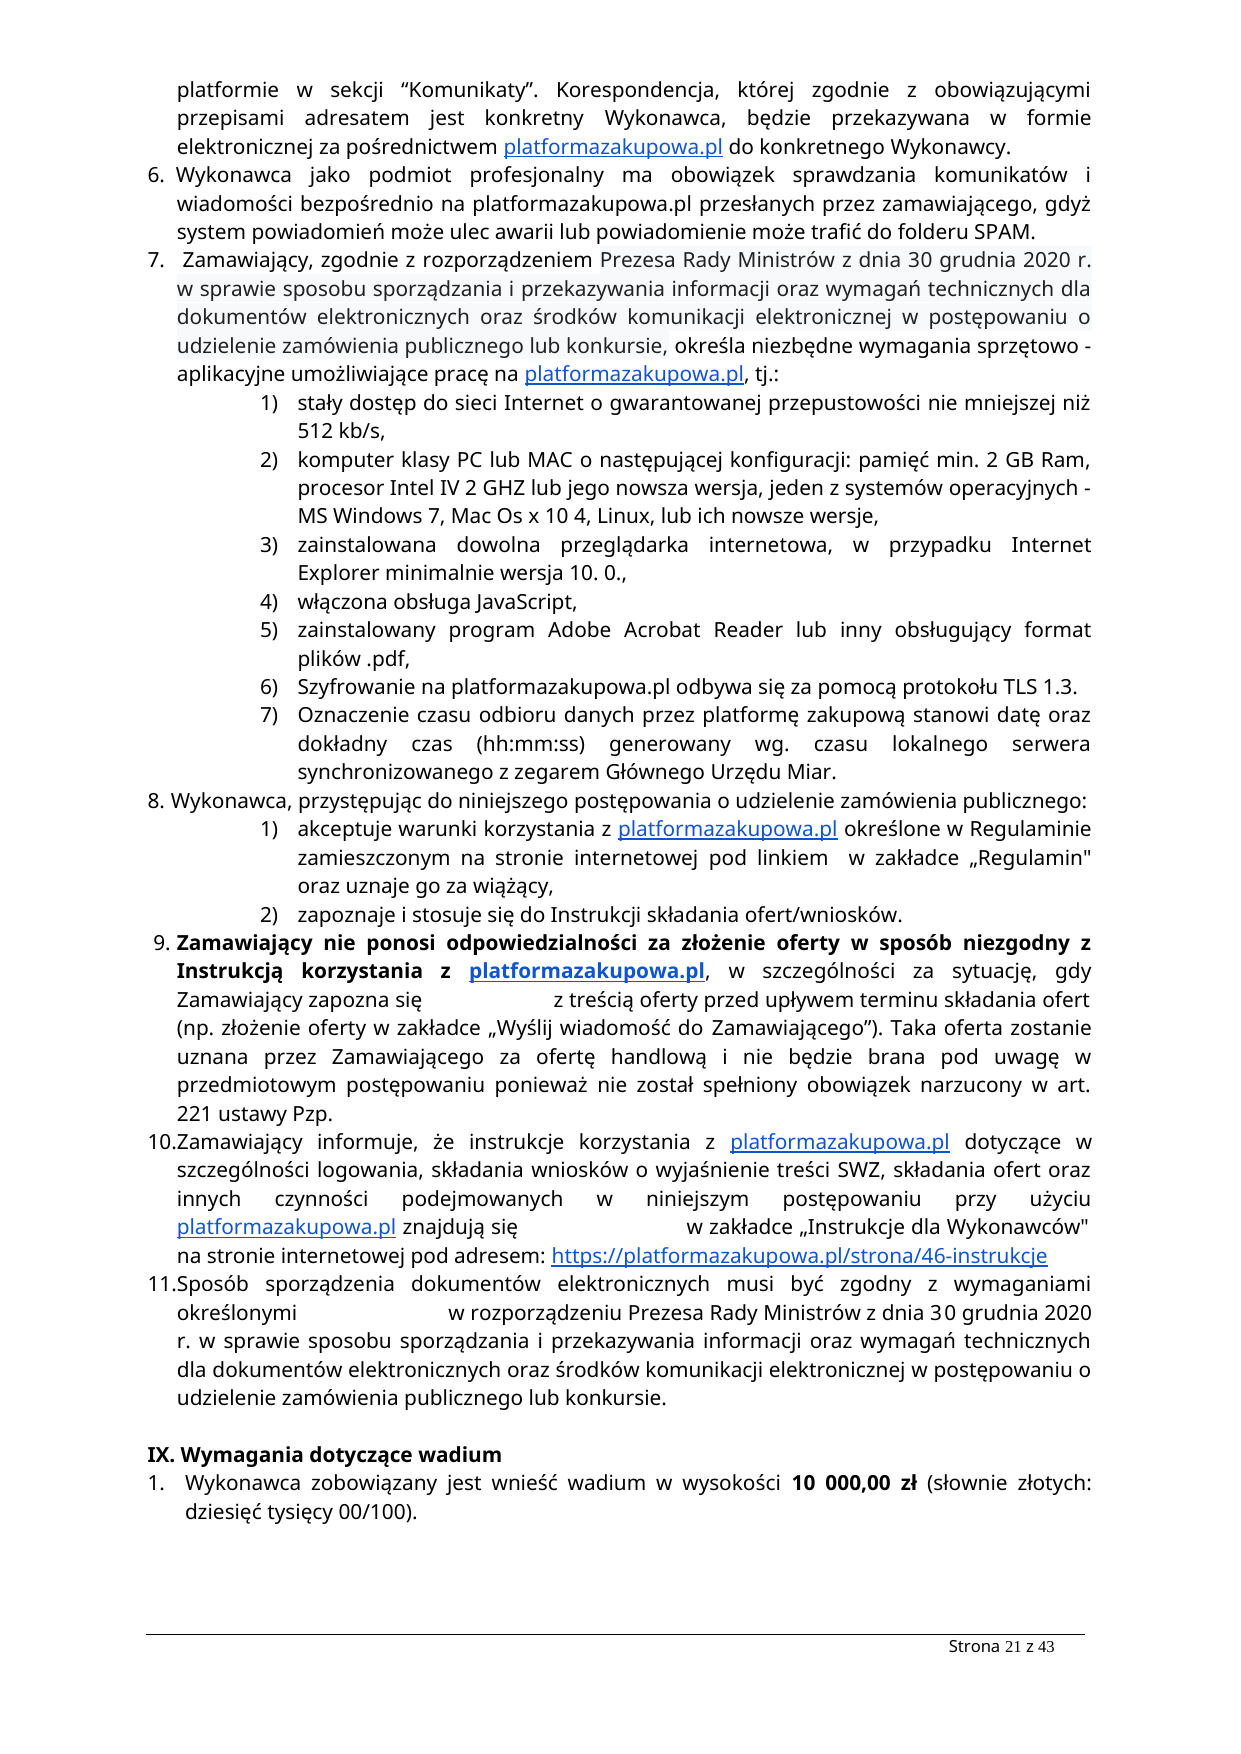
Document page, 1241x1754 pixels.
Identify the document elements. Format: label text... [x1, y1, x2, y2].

list zapoznaje i stosuje się do Instrukcji składania ofert/wniosków. [260, 900, 1092, 928]
list Wykonawca, przystępując do niniejszego postępowania o udzielenie zamówienia publicznego: [147, 786, 1092, 814]
list Zamawiający nie ponosi odpowiedzialności za złożenie oferty w sposób niezgodny z Instrukcją korzystania z platformazakupowa.pl, w szczególności za sytuację, gdy Zamawiający zapozna się z treścią oferty przed upływem terminu składania ofert (np. złożenie oferty w zakładce „Wyślij wiadomość do Zamawiającego”). Taka oferta zostanie uznana przez Zamawiającego za ofertę handlową i nie będzie brana pod uwagę w przedmiotowym postępowaniu ponieważ nie został spełniony obowiązek narzucony w art. 221 ustawy Pzp. [153, 928, 1092, 1127]
list akceptuje warunki korzystania z platformazakupowa.pl określone w Regulaminie zamieszczonym na stronie internetowej pod linkiem w zakładce „Regulamin" oraz uznaje go za wiążący, [260, 814, 1092, 900]
list Wykonawca jako podmiot profesjonalny ma obowiązek sprawdzania komunikatów i wiadomości bezpośrednio na platformazakupowa.pl przesłanych przez zamawiającego, gdyż system powiadomień może ulec awarii lub powiadomienie może trafić do folderu SPAM. [147, 160, 1092, 246]
list Zamawiający, zgodnie z rozporządzeniem Prezesa Rady Ministrów z dnia 30 grudnia 2020 r. w sprawie sposobu sporządzania i przekazywania informacji oraz wymagań technicznych dla dokumentów elektronicznych oraz środków komunikacji elektronicznej w postępowaniu o udzielenie zamówienia publicznego lub konkursie, określa niezbędne wymagania sprzętowo - aplikacyjne umożliwiające pracę na platformazakupowa.pl, tj.: [147, 246, 1092, 388]
list Wykonawca zobowiązany jest wnieść wadium w wysokości 10 000,00 zł (słownie złotych: dziesięć tysięcy 00/100). [147, 1468, 1092, 1525]
list komputer klasy PC lub MAC o następującej konfiguracji: pamięć min. 2 GB Ram, procesor Intel IV 2 GHZ lub jego nowsza wersja, jeden z systemów operacyjnych - MS Windows 7, Mac Os x 10 4, Linux, lub ich nowsze wersje, [260, 445, 1092, 530]
list platformie w sekcji “Komunikaty”. Korespondencja, której zgodnie z obowiązującymi przepisami adresatem jest konkretny Wykonawca, będzie przekazywana w formie elektronicznej za pośrednictwem platformazakupowa.pl do konkretnego Wykonawcy. [141, 75, 1092, 160]
list Szyfrowanie na platformazakupowa.pl odbywa się za pomocą protokołu TLS 1.3. [260, 672, 1092, 701]
list zainstalowany program Adobe Acrobat Reader lub inny obsługujący format plików .pdf, [260, 615, 1092, 672]
list włączona obsługa JavaScript, [260, 587, 1092, 615]
list zainstalowana dowolna przeglądarka internetowa, w przypadku Internet Explorer minimalnie wersja 10. 0., [260, 530, 1092, 587]
list stały dostęp do sieci Internet o gwarantowanej przepustowości nie mniejszej niż 512 kb/s, [260, 388, 1092, 445]
list Sposób sporządzenia dokumentów elektronicznych musi być zgodny z wymaganiami określonymi w rozporządzeniu Prezesa Rady Ministrów z dnia 30 grudnia 2020 r. w sprawie sposobu sporządzania i przekazywania informacji oraz wymagań technicznych dla dokumentów elektronicznych oraz środków komunikacji elektronicznej w postępowaniu o udzielenie zamówienia publicznego lub konkursie. [147, 1269, 1092, 1412]
subtitle IX. Wymagania dotyczące wadium [147, 1440, 1092, 1468]
list Zamawiający informuje, że instrukcje korzystania z platformazakupowa.pl dotyczące w szczególności logowania, składania wniosków o wyjaśnienie treści SWZ, składania ofert oraz innych czynności podejmowanych w niniejszym postępowaniu przy użyciu platformazakupowa.pl znajdują się w zakładce „Instrukcje dla Wykonawców" na stronie internetowej pod adresem: https://platformazakupowa.pl/strona/46-instrukcje [147, 1127, 1092, 1269]
list Oznaczenie czasu odbioru danych przez platformę zakupową stanowi datę oraz dokładny czas (hh:mm:ss) generowany wg. czasu lokalnego serwera synchronizowanego z zegarem Głównego Urzędu Miar. [260, 701, 1092, 786]
